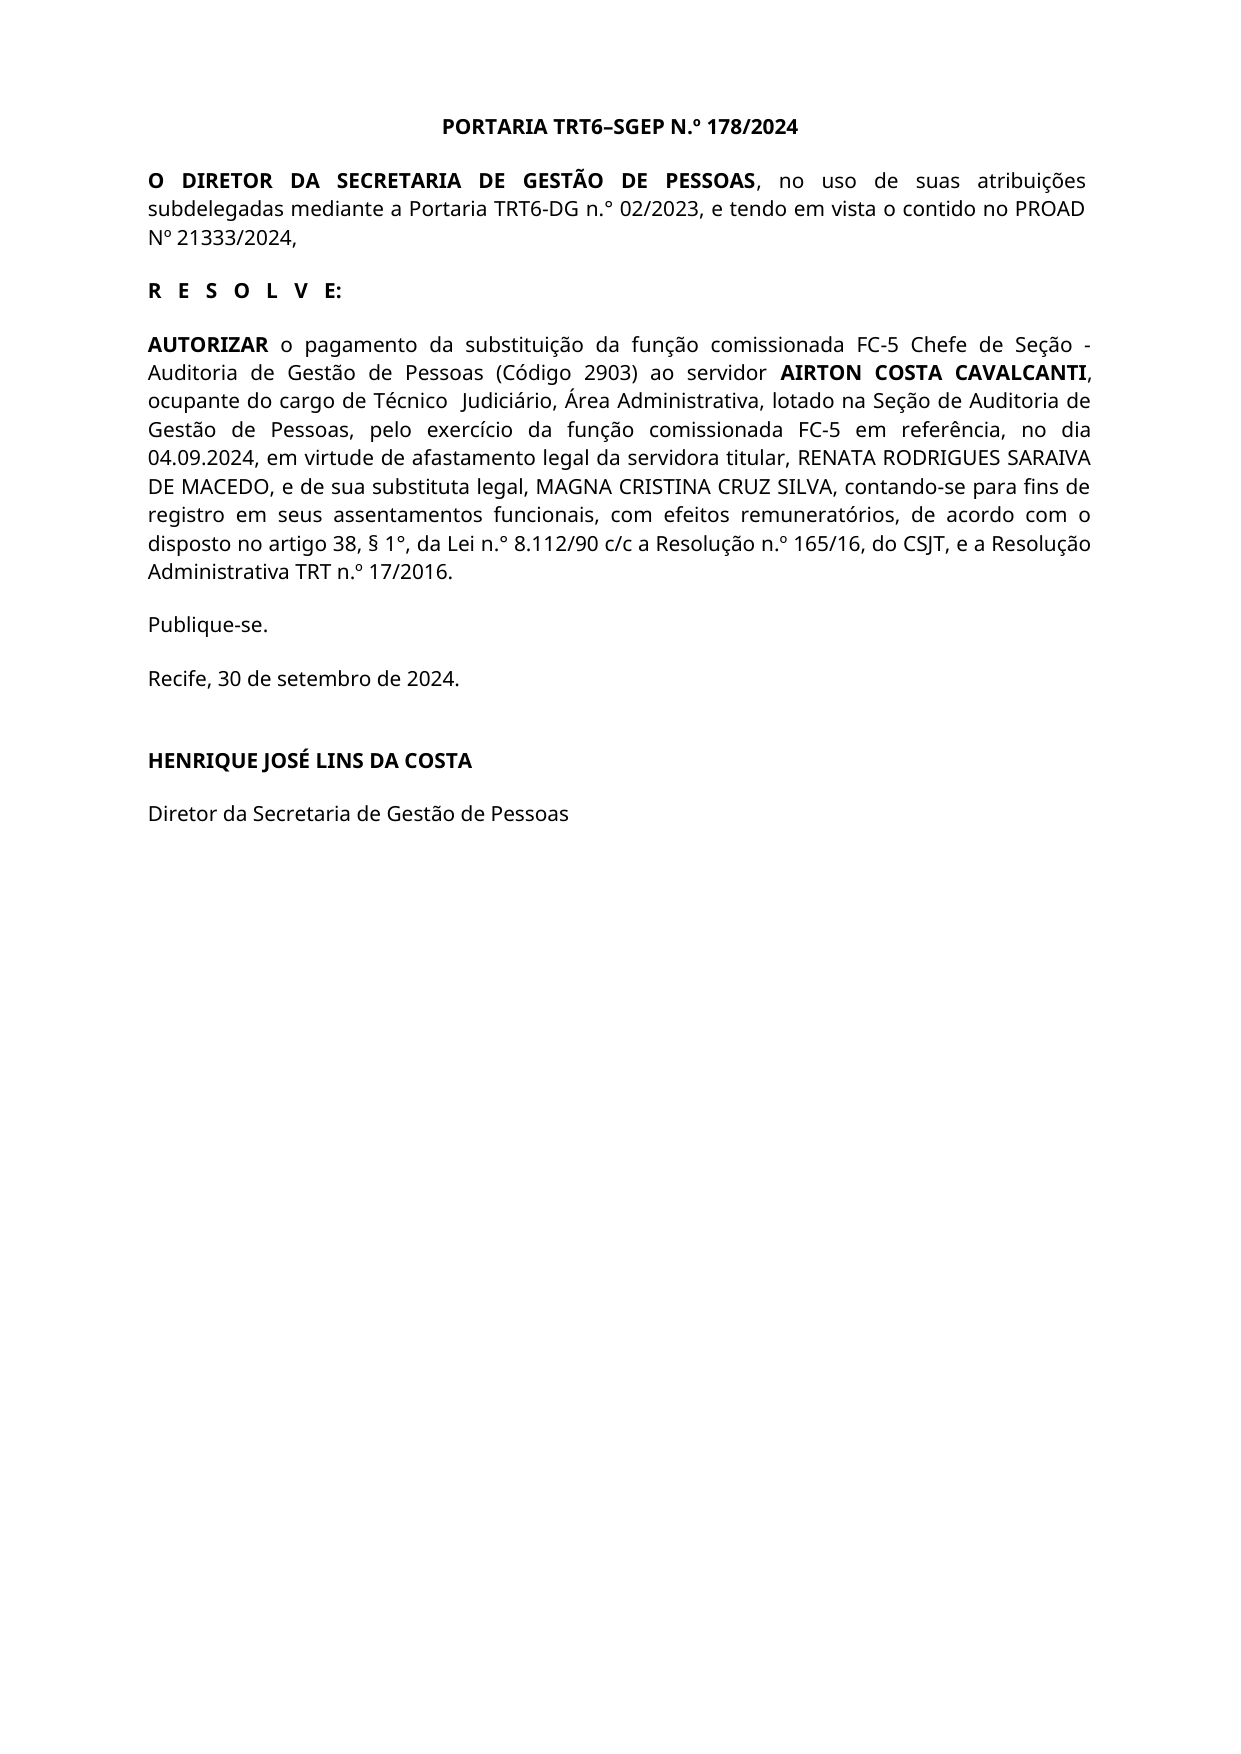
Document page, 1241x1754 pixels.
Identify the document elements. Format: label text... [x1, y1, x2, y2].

text O DIRETOR DA SECRETARIA DE GESTÃO DE PESSOAS, no uso de suas atribuições subdelegadas mediante a Portaria TRT6-DG n.° 02/2023, e tendo em vista o contido no PROAD Nº 21333/2024, [148, 166, 1086, 251]
text HENRIQUE JOSÉ LINS DA COSTA [148, 717, 1092, 774]
text R E S O L V E: [148, 276, 1092, 305]
text AUTORIZAR o pagamento da substituição da função comissionada FC-5 Chefe de Seção - Auditoria de Gestão de Pessoas (Código 2903) ao servidor AIRTON COSTA CAVALCANTI, ocupante do cargo de Técnico Judiciário, Área Administrativa, lotado na Seção de Auditoria de Gestão de Pessoas, pelo exercício da função comissionada FC-5 em referência, no dia 04.09.2024, em virtude de afastamento legal da servidora titular, RENATA RODRIGUES SARAIVA DE MACEDO, e de sua substituta legal, MAGNA CRISTINA CRUZ SILVA, contando-se para fins de registro em seus assentamentos funcionais, com efeitos remuneratórios, de acordo com o disposto no artigo 38, § 1°, da Lei n.° 8.112/90 c/c a Resolução n.º 165/16, do CSJT, e a Resolução Administrativa TRT n.º 17/2016. [148, 330, 1092, 586]
text Recife, 30 de setembro de 2024. [148, 664, 1092, 692]
text Publique-se. [148, 611, 1092, 639]
text Diretor da Secretaria de Gestão de Pessoas [148, 799, 1092, 828]
text PORTARIA TRT6–SGEP N.º 178/2024 [148, 112, 1092, 141]
